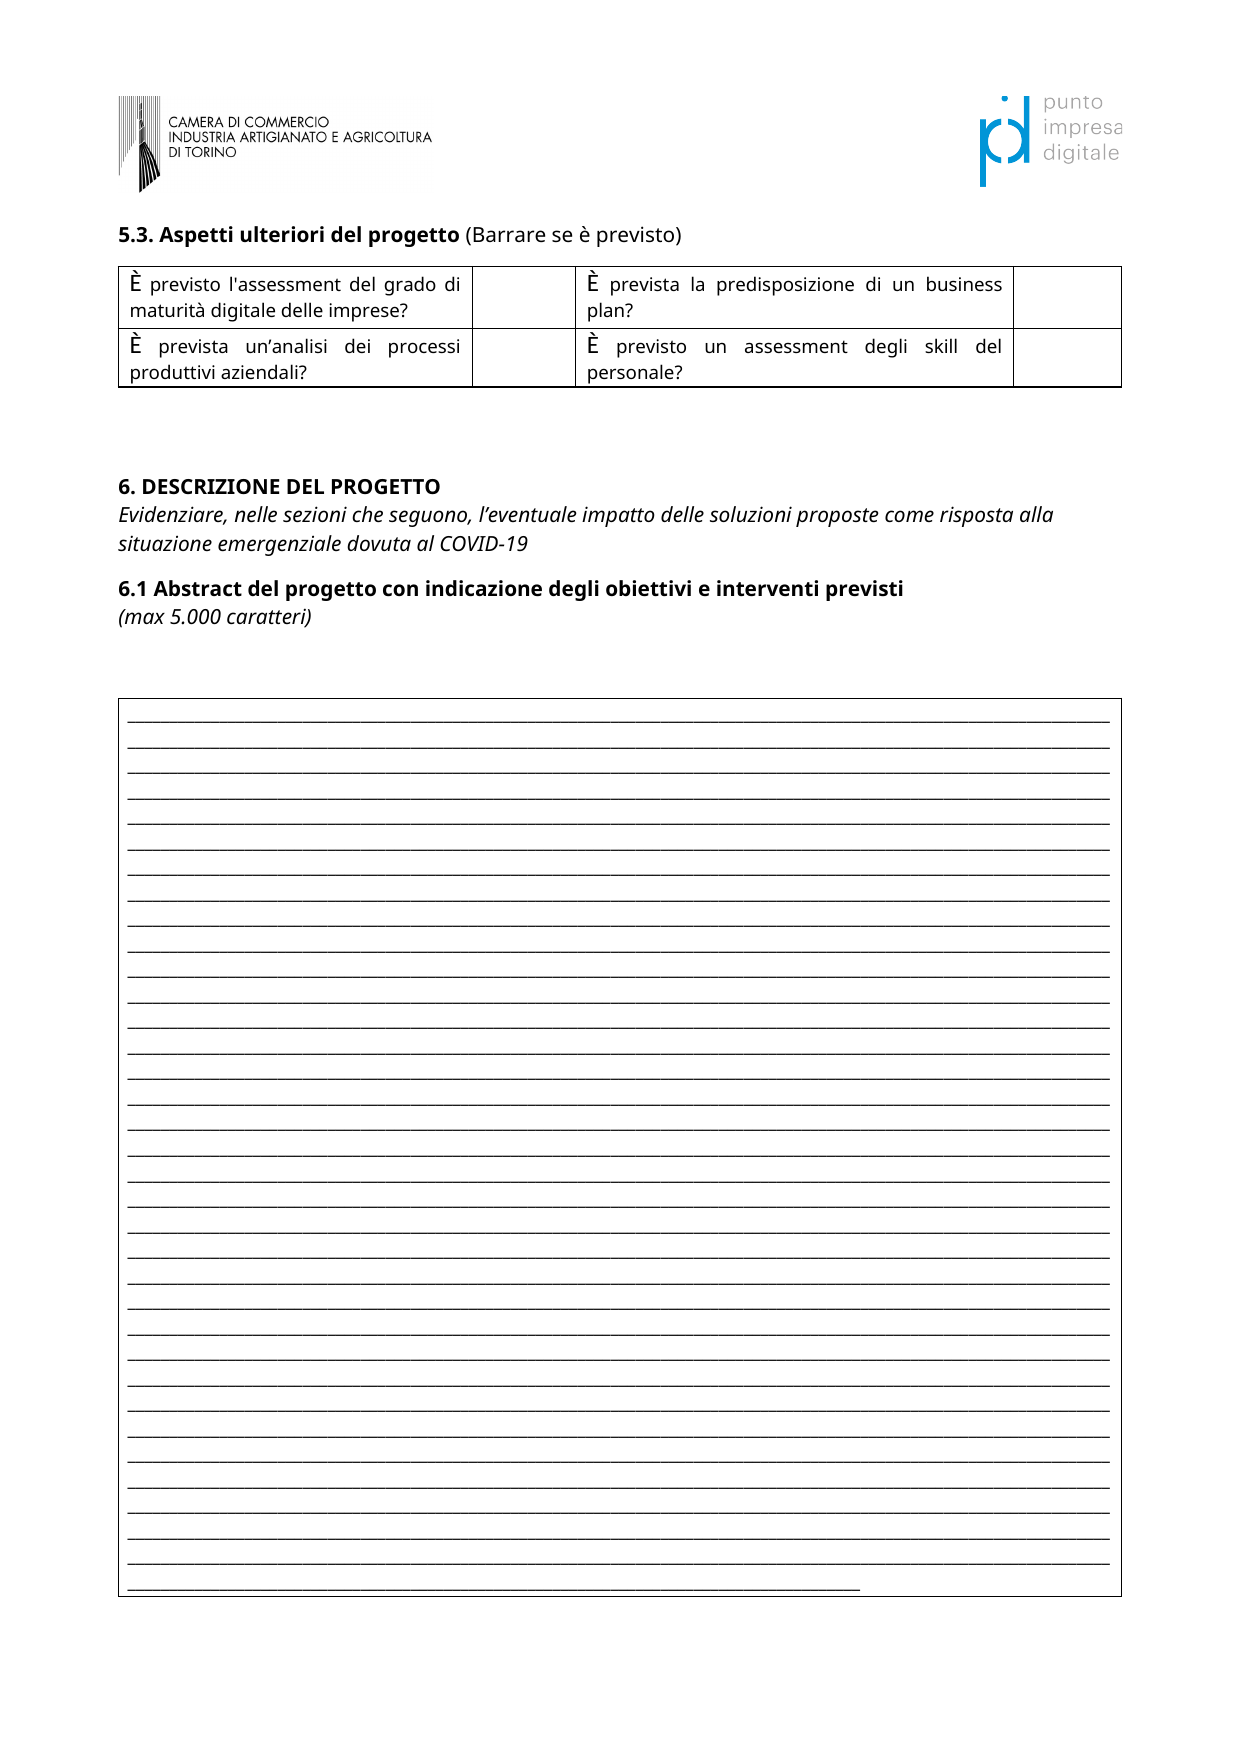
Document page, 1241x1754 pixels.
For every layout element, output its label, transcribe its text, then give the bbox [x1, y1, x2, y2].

text Evidenziare, nelle sezioni che seguono, l’eventuale impatto delle soluzioni proposte come risposta alla situazione emergenziale dovuta al COVID-19 [118, 500, 1122, 557]
text (max 5.000 caratteri) [118, 602, 1122, 631]
picture [118, 96, 435, 193]
table_header È prevista la predisposizione di un business plan? [576, 267, 1013, 328]
text 5.3. Aspetti ulteriori del progetto (Barrare se è previsto) [118, 221, 1122, 249]
table_cell È previsto un assessment degli skill del personale? [576, 329, 1013, 386]
picture [980, 96, 1123, 187]
table_cell È prevista un’analisi dei processi produttivi aziendali? [119, 329, 472, 386]
table_header È previsto l'assessment del grado di maturità digitale delle imprese? [119, 267, 472, 328]
table_header [1014, 267, 1121, 328]
table_cell [473, 329, 575, 386]
text ____________________________________________________________________________________________________________________________________________________________________________________________________________________________________________________________________________________________________________________________________________________________________________________________________________________________________________________________________________________________________________________________________________________________________________________________________________________________________________________________________________________________________________________________________________________________________________________________________________________________________________________________________________________________________________________________________________________________________________________________________________________________________________________________________________________________________________________________________________________________________________________________________________________________________________________________________________________________________________________________________________________________________________________________________________________________________________________________________________________________________________________________________________________________________________________________________________________________________________________________________________________________________________________________________________________________________________________________________________________________________________________________________________________________________________________________________________________________________________________________________________________________________________________________________________________________________________________________________________________________________________________________________________________________________________________________________________________________________________________________________________________________________________________________________________________________________________________________________________________________________________________________________________________________________________________________________________________________________________________________________________________________________________________________________________________________________________________________________________________________________________________________________________________________________________________________________________________________________________________________________________________________________________________________________________________________________________________________________________________________________________________________________________________________________________________________________________________________________________________________________________________________________________________________________________________________________________________________________________________________________________________________________________________________________________________________________________________________________________________________________________________________________________________________________________________________________________________________________________________________________________________________________________________________________________________________________________________________________________________________________________________________________________________________________________________________________________________________________________________________________________________________________________________________________________________________________ [119, 699, 1121, 1596]
table_cell [1014, 329, 1121, 386]
text 6. DESCRIZIONE DEL PROGETTO [118, 472, 1122, 500]
table_header [473, 267, 575, 328]
text 6.1 Abstract del progetto con indicazione degli obiettivi e interventi previsti [118, 574, 1122, 602]
